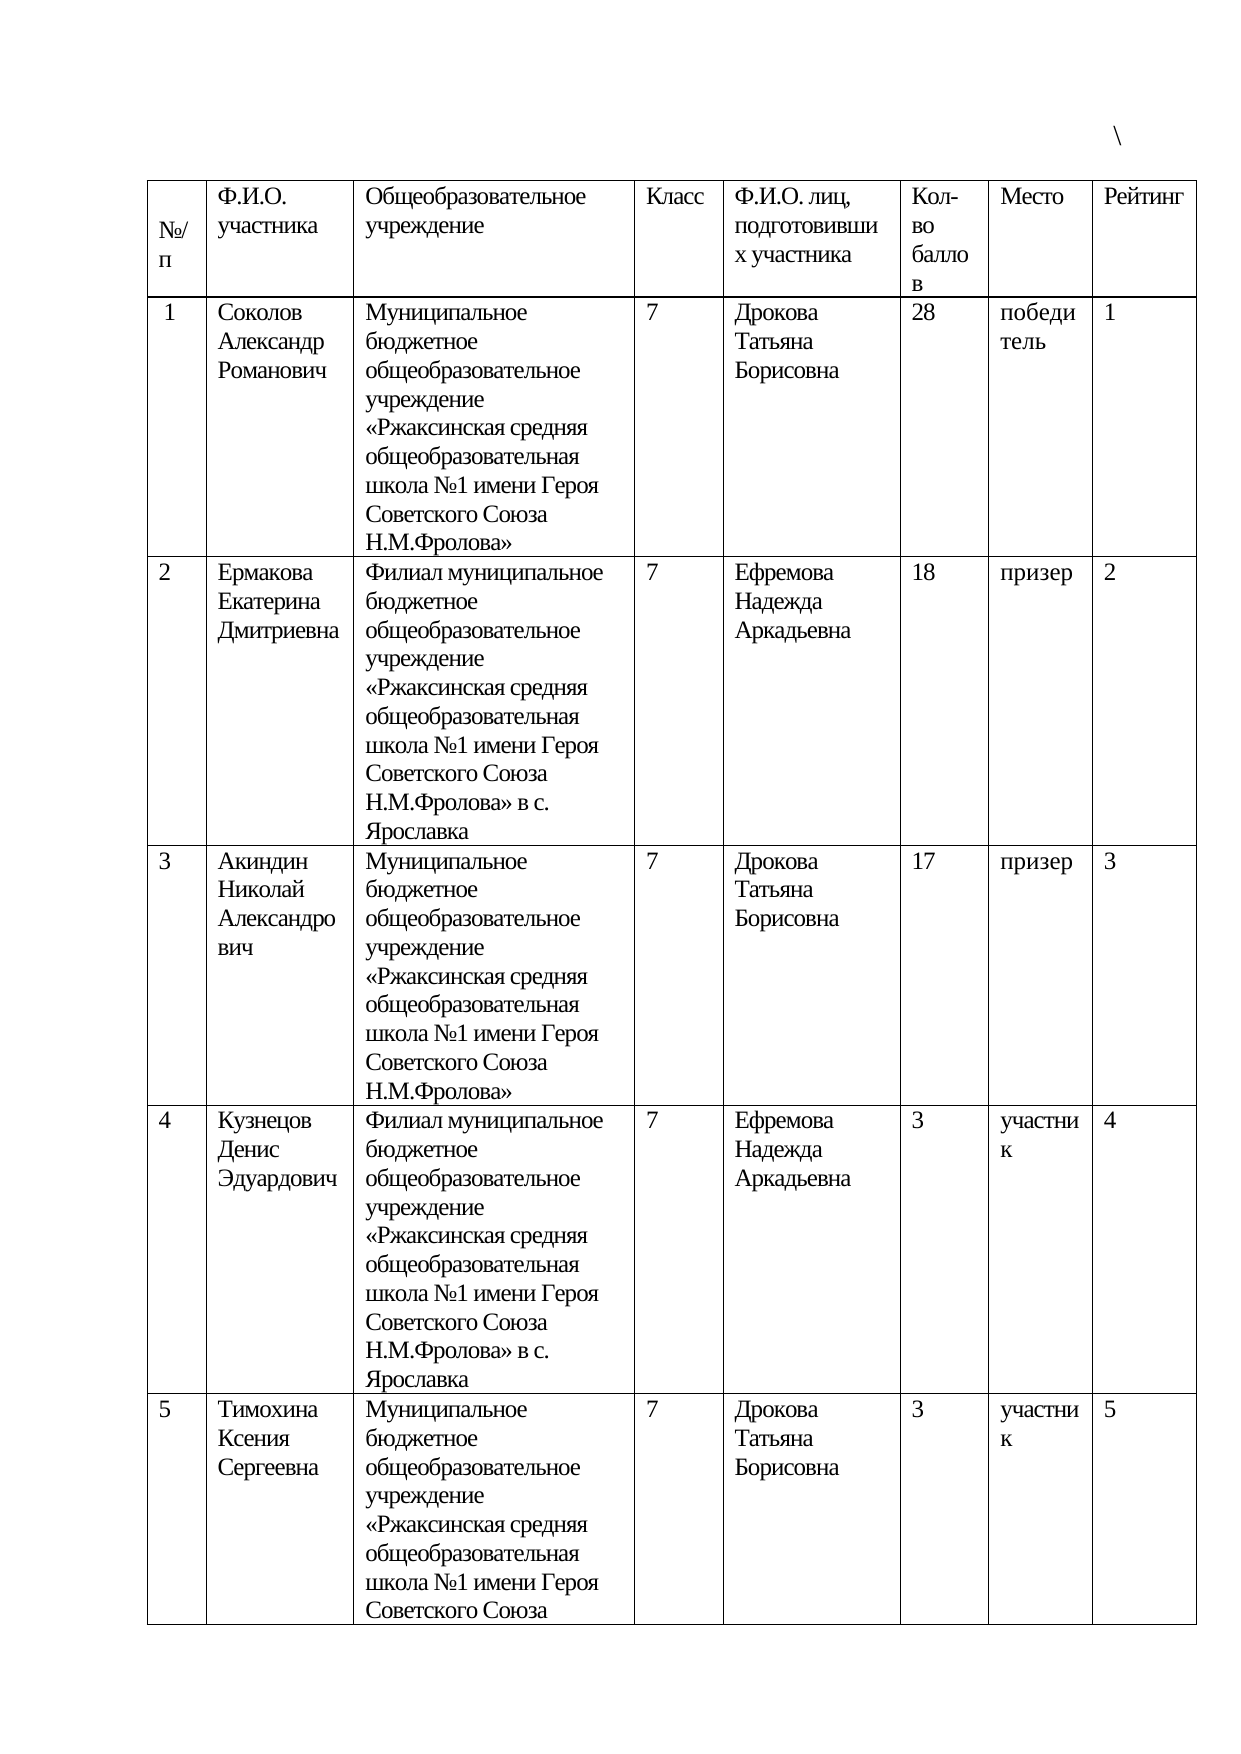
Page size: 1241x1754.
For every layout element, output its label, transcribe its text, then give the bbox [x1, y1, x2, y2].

table_cell 7 [635, 298, 723, 556]
table_cell 17 [901, 846, 988, 1104]
table_header №/п [148, 181, 206, 296]
table_cell 3 [901, 1394, 988, 1624]
table_cell 3 [148, 846, 206, 1104]
table_header Общеобразовательное учреждение [354, 181, 634, 296]
table_cell призер [989, 846, 1092, 1104]
table_cell Дрокова Татьяна Борисовна [724, 1394, 900, 1624]
table_cell 2 [1093, 557, 1196, 845]
table_cell Ермакова Екатерина Дмитриевна [207, 557, 353, 845]
table_cell 18 [901, 557, 988, 845]
table_cell 3 [901, 1106, 988, 1393]
table_cell 2 [148, 557, 206, 845]
table_cell 3 [1093, 846, 1196, 1104]
table_header Ф.И.О. лиц, подготовивших участника [724, 181, 900, 296]
table_cell Ефремова Надежда Аркадьевна [724, 1106, 900, 1393]
table_header Рейтинг [1093, 181, 1196, 296]
table_cell Дрокова Татьяна Борисовна [724, 298, 900, 556]
table_cell 5 [1093, 1394, 1196, 1624]
table_cell 1 [148, 298, 206, 556]
text \ [177, 118, 1122, 152]
table_header Место [989, 181, 1092, 296]
table_cell Кузнецов Денис Эдуардович [207, 1106, 353, 1393]
table_header Класс [635, 181, 723, 296]
table_cell 7 [635, 1394, 723, 1624]
table_cell 7 [635, 846, 723, 1104]
table_cell 4 [148, 1106, 206, 1393]
table_cell Дрокова Татьяна Борисовна [724, 846, 900, 1104]
table_header Ф.И.О. участника [207, 181, 353, 296]
table_cell Ефремова Надежда Аркадьевна [724, 557, 900, 845]
table_cell Акиндин Николай Александрович [207, 846, 353, 1104]
table_cell 28 [901, 298, 988, 556]
table_cell 1 [1093, 298, 1196, 556]
table_cell 7 [635, 1106, 723, 1393]
table_cell участник [989, 1106, 1092, 1393]
table_cell 5 [148, 1394, 206, 1624]
table_cell 4 [1093, 1106, 1196, 1393]
table_cell участник [989, 1394, 1092, 1624]
table_header Кол-во баллов [901, 181, 988, 296]
table_cell победитель [989, 298, 1092, 556]
table_cell 7 [635, 557, 723, 845]
table_cell Соколов Александр Романович [207, 298, 353, 556]
table_cell Тимохина Ксения Сергеевна [207, 1394, 353, 1624]
table_cell призер [989, 557, 1092, 845]
